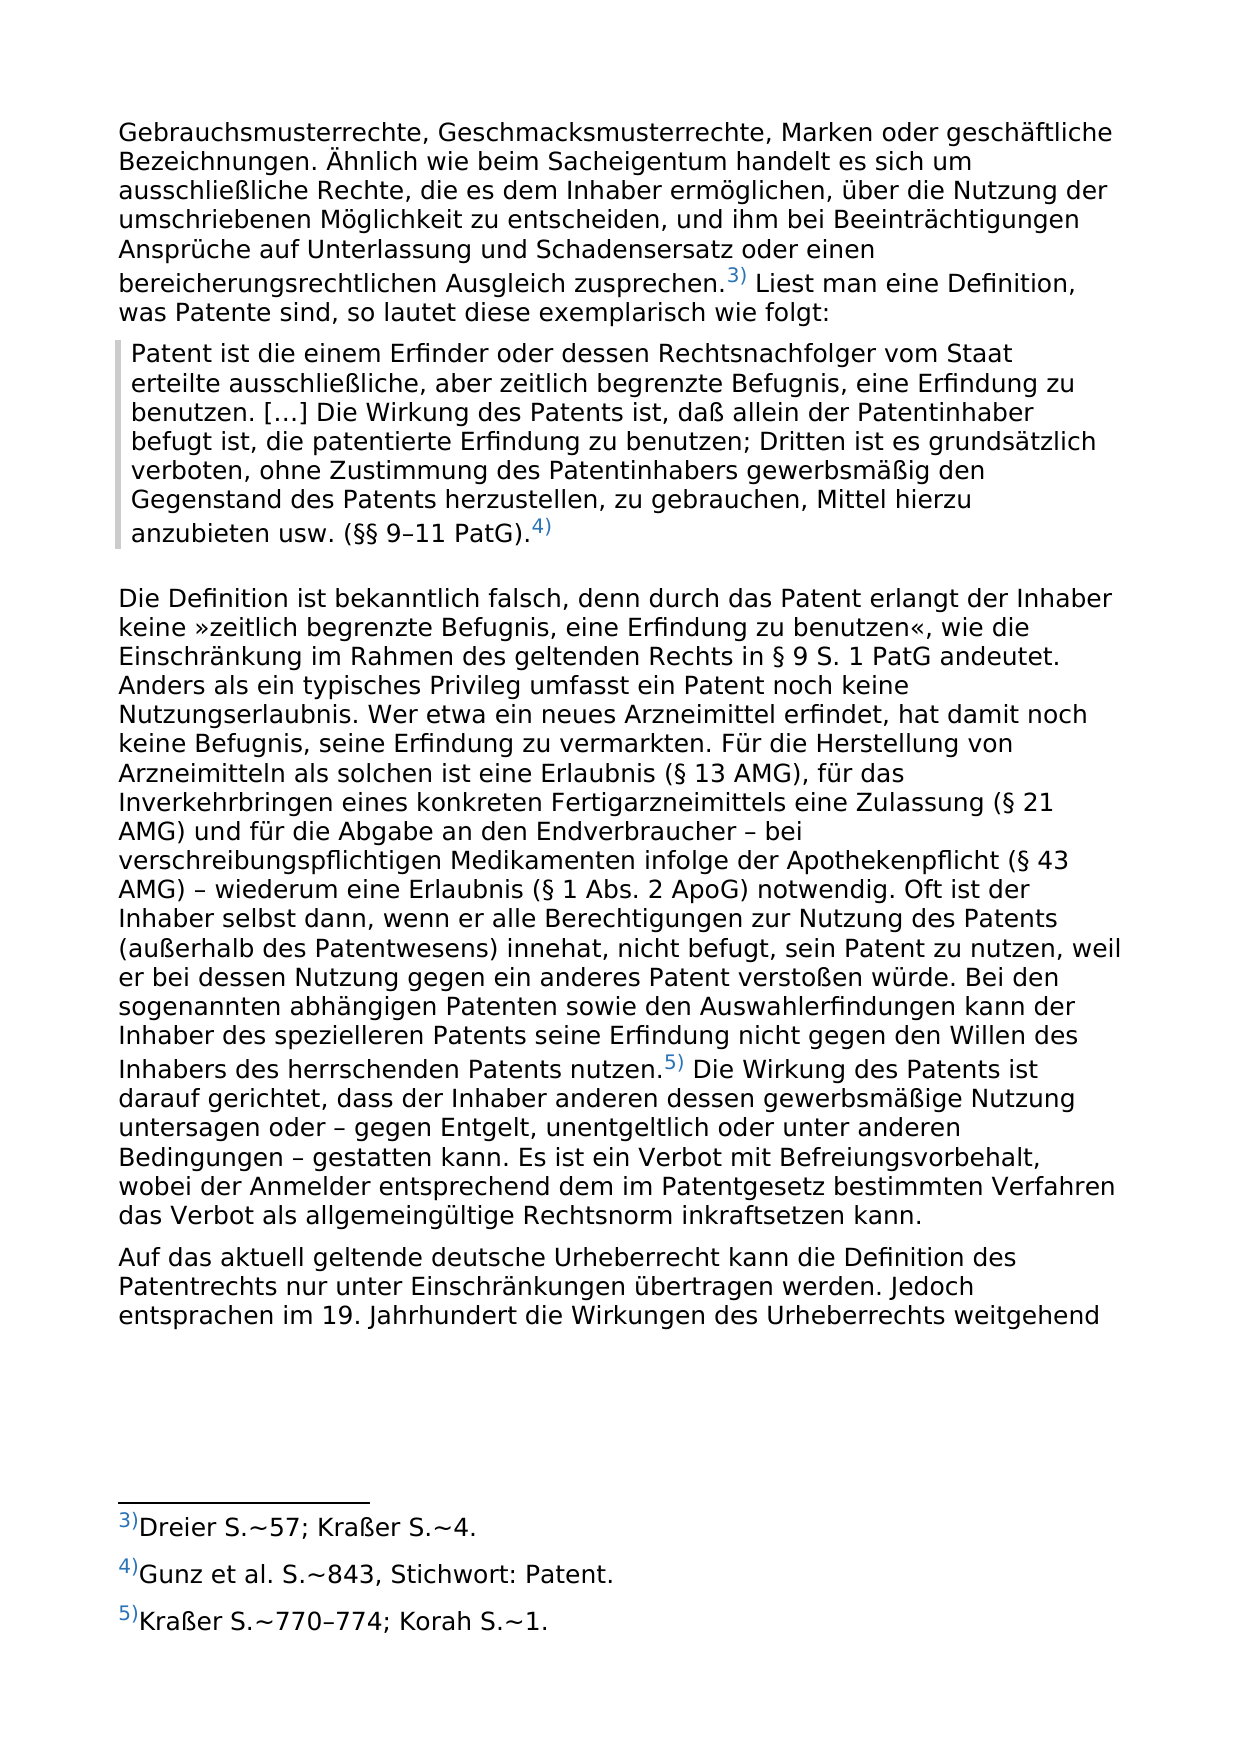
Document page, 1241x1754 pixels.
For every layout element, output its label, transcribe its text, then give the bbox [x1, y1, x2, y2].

table_header Patent ist die einem Erfinder oder dessen Rechtsnachfolger vom Staat erteilte ausschließliche, aber zeitlich begrenzte Befugnis, eine Erfindung zu benutzen. […] Die Wirkung des Patents ist, daß allein der Patentinhaber befugt ist, die patentierte Erfindung zu benutzen; Dritten ist es grundsätzlich verboten, ohne Zustimmung des Patentinhabers gewerbsmäßig den Gegenstand des Patents herzustellen, zu gebrauchen, Mittel hierzu anzubieten usw. (§§ 9–11 PatG). [121, 340, 1122, 549]
text Dreier S.~57; Kraßer S.~4. [118, 1509, 1122, 1543]
text Gebrauchsmusterrechte, Geschmacksmusterrechte, Marken oder geschäftliche Bezeichnungen. Ähnlich wie beim Sacheigentum handelt es sich um ausschließliche Rechte, die es dem Inhaber ermöglichen, über die Nutzung der umschriebenen Möglichkeit zu entscheiden, und ihm bei Beeinträchtigungen Ansprüche auf Unterlassung und Schadensersatz oder einen bereicherungsrechtlichen Ausgleich zusprechen. Liest man eine Definition, was Patente sind, so lautet diese exemplarisch wie folgt: [118, 118, 1122, 327]
text Auf das aktuell geltende deutsche Urheberrecht kann die Definition des Patentrechts nur unter Einschränkungen übertragen werden. Jedoch entsprachen im 19. Jahrhundert die Wirkungen des Urheberrechts weitgehend [118, 1243, 1122, 1330]
text Kraßer S.~770–774; Korah S.~1. [118, 1602, 1122, 1636]
text Die Definition ist bekanntlich falsch, denn durch das Patent erlangt der Inhaber keine »zeitlich begrenzte Befugnis, eine Erfindung zu benutzen«, wie die Einschränkung im Rahmen des geltenden Rechts in § 9 S. 1 PatG andeutet. Anders als ein typisches Privileg umfasst ein Patent noch keine Nutzungserlaubnis. Wer etwa ein neues Arzneimittel erfindet, hat damit noch keine Befugnis, seine Erfindung zu vermarkten. Für die Herstellung von Arzneimitteln als solchen ist eine Erlaubnis (§ 13 AMG), für das Inverkehrbringen eines konkreten Fertigarzneimittels eine Zulassung (§ 21 AMG) und für die Abgabe an den Endverbraucher – bei verschreibungspflichtigen Medikamenten infolge der Apothekenpflicht (§ 43 AMG) – wiederum eine Erlaubnis (§ 1 Abs. 2 ApoG) notwendig. Oft ist der Inhaber selbst dann, wenn er alle Berechtigungen zur Nutzung des Patents (außerhalb des Patentwesens) innehat, nicht befugt, sein Patent zu nutzen, weil er bei dessen Nutzung gegen ein anderes Patent verstoßen würde. Bei den sogenannten abhängigen Patenten sowie den Auswahlerfindungen kann der Inhaber des spezielleren Patents seine Erfindung nicht gegen den Willen des Inhabers des herrschenden Patents nutzen. Die Wirkung des Patents ist darauf gerichtet, dass der Inhaber anderen dessen gewerbsmäßige Nutzung untersagen oder – gegen Entgelt, unentgeltlich oder unter anderen Bedingungen – gestatten kann. Es ist ein Verbot mit Befreiungsvorbehalt, wobei der Anmelder entsprechend dem im Patentgesetz bestimmten Verfahren das Verbot als allgemeingültige Rechtsnorm inkraftsetzen kann. [118, 584, 1122, 1230]
